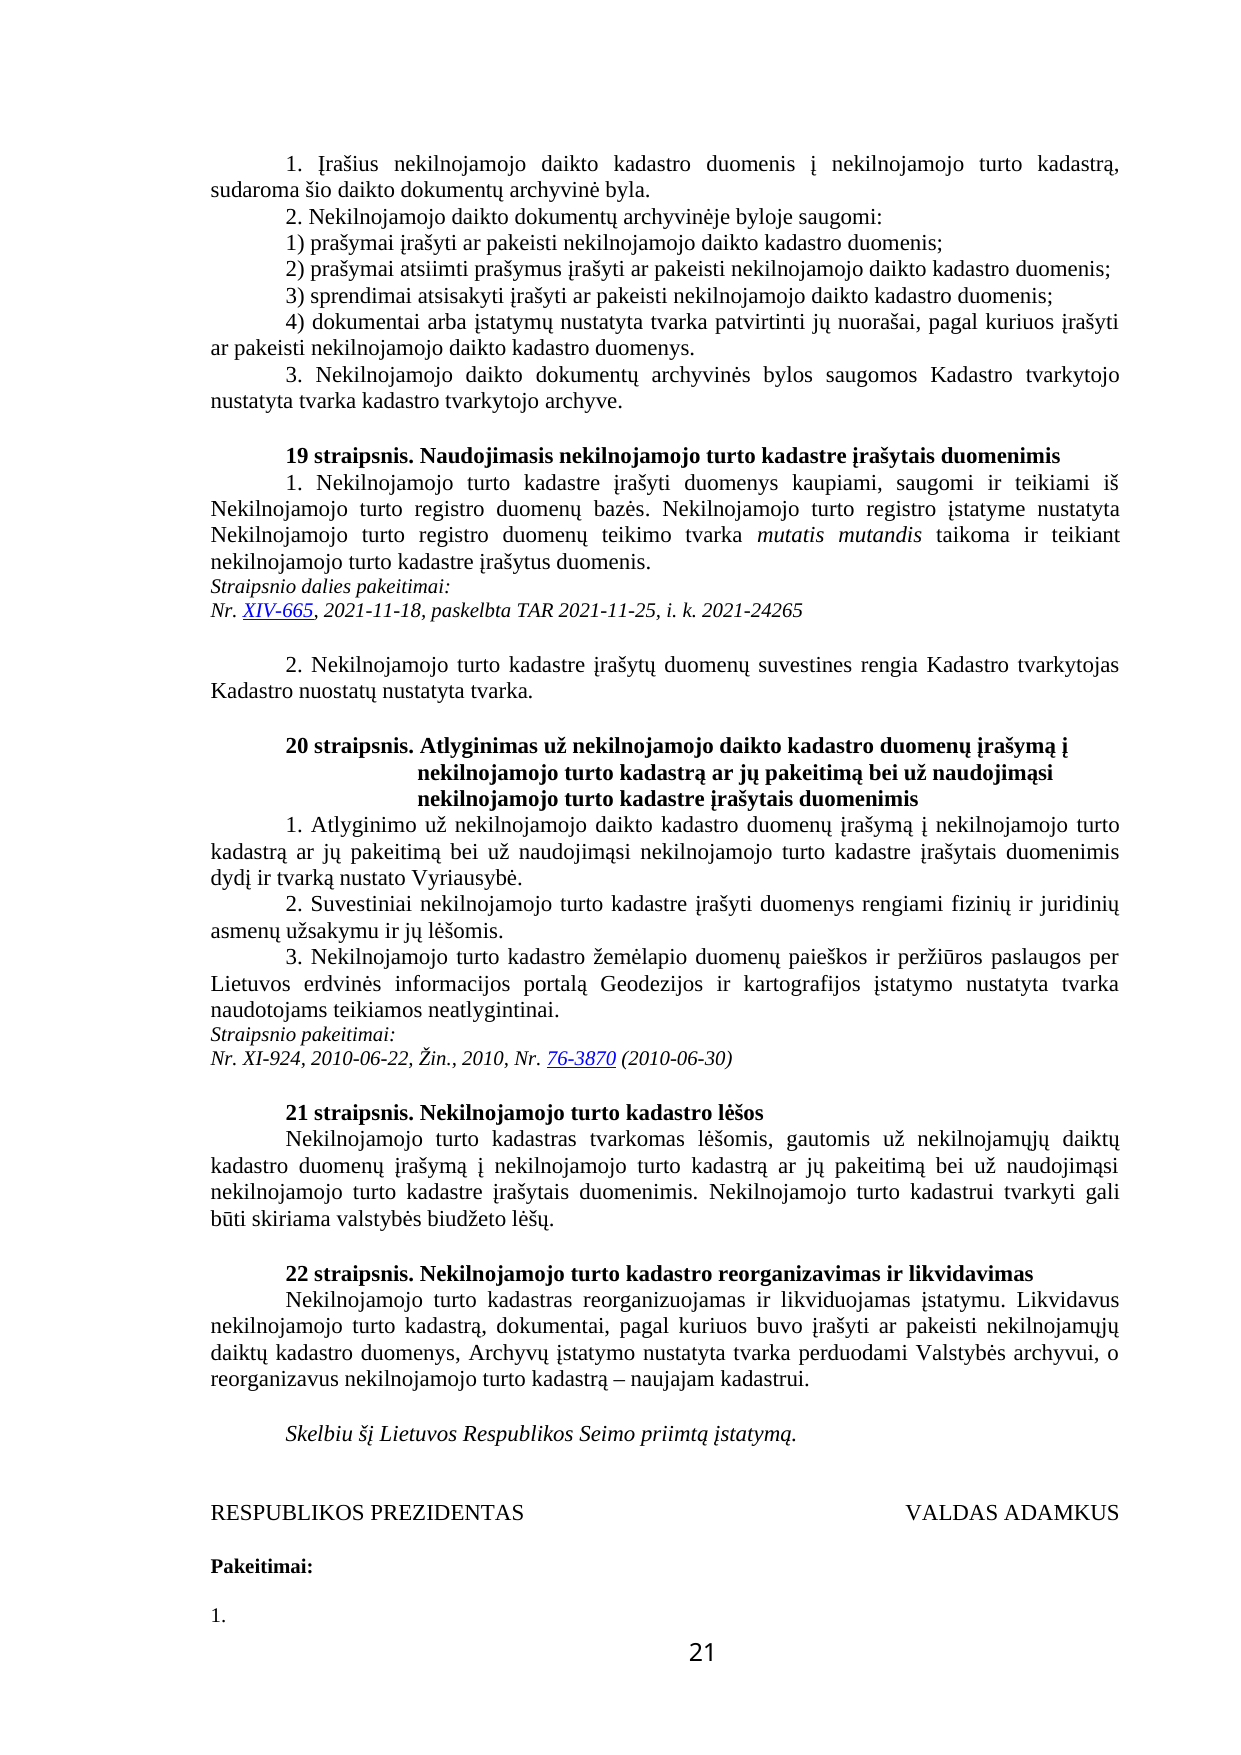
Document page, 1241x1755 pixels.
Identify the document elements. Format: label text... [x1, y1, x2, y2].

text Straipsnio dalies pakeitimai: [210, 574, 1120, 598]
text nekilnojamojo turto kadastrą ar jų pakeitimą bei už naudojimąsi [210, 759, 1120, 785]
text 3. Nekilnojamojo turto kadastro žemėlapio duomenų paieškos ir peržiūros paslaugos per Lietuvos erdvinės informacijos portalą Geodezijos ir kartografijos įstatymo nustatyta tvarka naudotojams teikiamos neatlygintinai. [210, 943, 1120, 1022]
text nekilnojamojo turto kadastre įrašytais duomenimis [210, 785, 1120, 811]
text 22 straipsnis. Nekilnojamojo turto kadastro reorganizavimas ir likvidavimas [210, 1260, 1120, 1286]
text 1. Nekilnojamojo turto kadastre įrašyti duomenys kaupiami, saugomi ir teikiami iš Nekilnojamojo turto registro duomenų bazės. Nekilnojamojo turto registro įstatyme nustatyta Nekilnojamojo turto registro duomenų teikimo tvarka mutatis mutandis taikoma ir teikiant nekilnojamojo turto kadastre įrašytus duomenis. [210, 469, 1120, 574]
text 2. Suvestiniai nekilnojamojo turto kadastre įrašyti duomenys rengiami fizinių ir juridinių asmenų užsakymu ir jų lėšomis. [210, 891, 1120, 943]
text 21 straipsnis. Nekilnojamojo turto kadastro lėšos [210, 1099, 1120, 1126]
text 2. Nekilnojamojo daikto dokumentų archyvinėje byloje saugomi: [210, 203, 1120, 229]
text RESPUBLIKOS PREZIDENTAS VALDAS ADAMKUS [210, 1499, 1120, 1526]
text 1. Atlyginimo už nekilnojamojo daikto kadastro duomenų įrašymą į nekilnojamojo turto kadastrą ar jų pakeitimą bei už naudojimąsi nekilnojamojo turto kadastre įrašytais duomenimis dydį ir tvarką nustato Vyriausybė. [210, 811, 1120, 891]
text 3. Nekilnojamojo daikto dokumentų archyvinės bylos saugomos Kadastro tvarkytojo nustatyta tvarka kadastro tvarkytojo archyve. [210, 361, 1120, 413]
text 4) dokumentai arba įstatymų nustatyta tvarka patvirtinti jų nuorašai, pagal kuriuos įrašyti ar pakeisti nekilnojamojo daikto kadastro duomenys. [210, 308, 1120, 361]
text 19 straipsnis. Naudojimasis nekilnojamojo turto kadastre įrašytais duomenimis [210, 442, 1120, 469]
text 1) prašymai įrašyti ar pakeisti nekilnojamojo daikto kadastro duomenis; [210, 229, 1120, 255]
text 2) prašymai atsiimti prašymus įrašyti ar pakeisti nekilnojamojo daikto kadastro duomenis; [210, 255, 1120, 282]
text Nr. XIV-665, 2021-11-18, paskelbta TAR 2021-11-25, i. k. 2021-24265 [210, 598, 1120, 622]
text 1. [210, 1602, 1120, 1627]
text 20 straipsnis. Atlyginimas už nekilnojamojo daikto kadastro duomenų įrašymą į [210, 732, 1120, 759]
text Pakeitimai: [210, 1554, 1120, 1578]
text Nekilnojamojo turto kadastras reorganizuojamas ir likviduojamas įstatymu. Likvidavus nekilnojamojo turto kadastrą, dokumentai, pagal kuriuos buvo įrašyti ar pakeisti nekilnojamųjų daiktų kadastro duomenys, Archyvų įstatymo nustatyta tvarka perduodami Valstybės archyvui, o reorganizavus nekilnojamojo turto kadastrą – naujajam kadastrui. [210, 1286, 1120, 1391]
text Skelbiu šį Lietuvos Respublikos Seimo priimtą įstatymą. [210, 1420, 1120, 1447]
text 2. Nekilnojamojo turto kadastre įrašytų duomenų suvestines rengia Kadastro tvarkytojas Kadastro nuostatų nustatyta tvarka. [210, 651, 1120, 704]
text Nr. XI-924, 2010-06-22, Žin., 2010, Nr. 76-3870 (2010-06-30) [210, 1046, 1120, 1070]
text Straipsnio pakeitimai: [210, 1022, 1120, 1046]
text 3) sprendimai atsisakyti įrašyti ar pakeisti nekilnojamojo daikto kadastro duomenis; [210, 282, 1120, 308]
text Nekilnojamojo turto kadastras tvarkomas lėšomis, gautomis už nekilnojamųjų daiktų kadastro duomenų įrašymą į nekilnojamojo turto kadastrą ar jų pakeitimą bei už naudojimąsi nekilnojamojo turto kadastre įrašytais duomenimis. Nekilnojamojo turto kadastrui tvarkyti gali būti skiriama valstybės biudžeto lėšų. [210, 1126, 1120, 1231]
text 1. Įrašius nekilnojamojo daikto kadastro duomenis į nekilnojamojo turto kadastrą, sudaroma šio daikto dokumentų archyvinė byla. [210, 150, 1120, 203]
